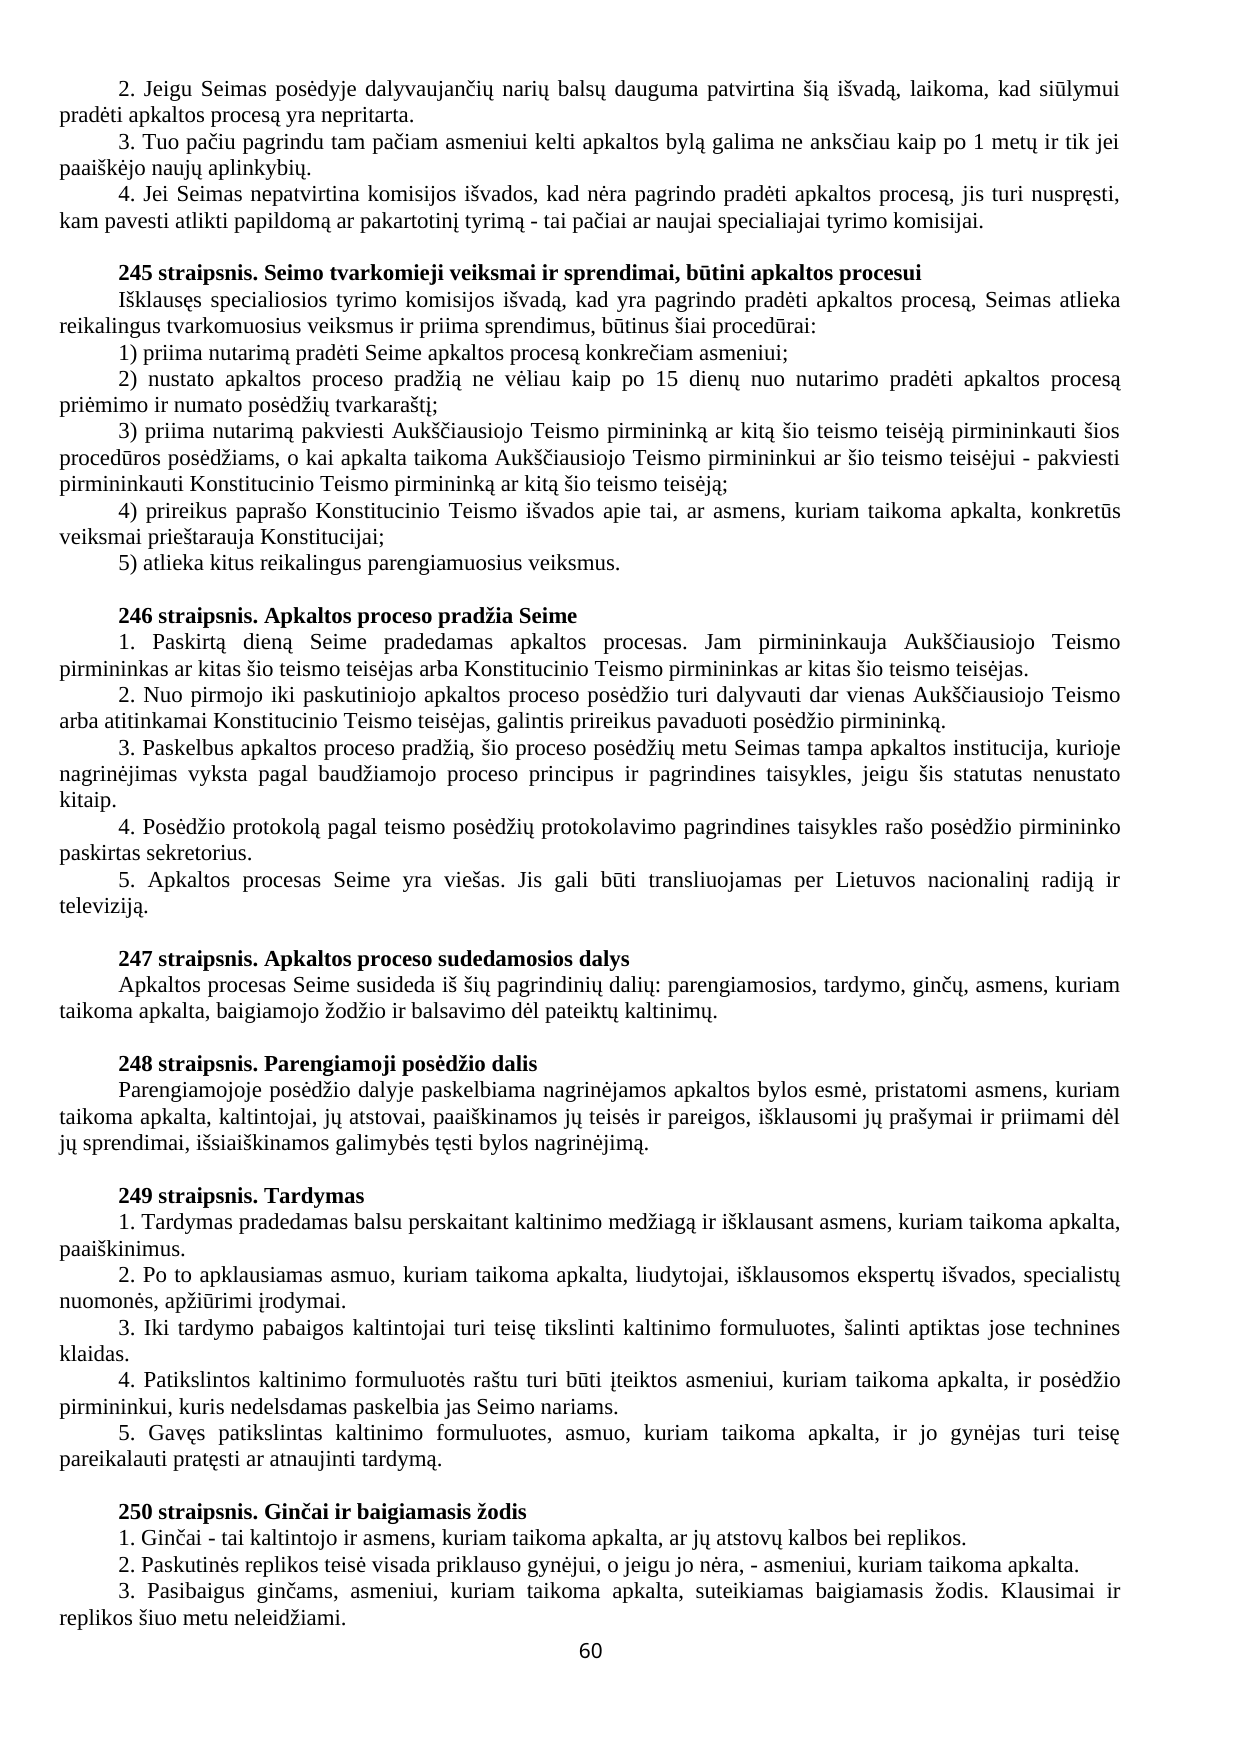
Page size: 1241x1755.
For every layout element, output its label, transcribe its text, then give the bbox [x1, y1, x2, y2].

text 247 straipsnis. Apkaltos proceso sudedamosios dalys [59, 945, 1122, 971]
text 2. Nuo pirmojo iki paskutiniojo apkaltos proceso posėdžio turi dalyvauti dar vienas Aukščiausiojo Teismo arba atitinkamai Konstitucinio Teismo teisėjas, galintis prireikus pavaduoti posėdžio pirmininką. [59, 681, 1122, 734]
text 3. Paskelbus apkaltos proceso pradžią, šio proceso posėdžių metu Seimas tampa apkaltos institucija, kurioje nagrinėjimas vyksta pagal baudžiamojo proceso principus ir pagrindines taisykles, jeigu šis statutas nenustato kitaip. [59, 734, 1122, 813]
text 1) priima nutarimą pradėti Seime apkaltos procesą konkrečiam asmeniui; [59, 338, 1122, 365]
text 1. Paskirtą dieną Seime pradedamas apkaltos procesas. Jam pirmininkauja Aukščiausiojo Teismo pirmininkas ar kitas šio teismo teisėjas arba Konstitucinio Teismo pirmininkas ar kitas šio teismo teisėjas. [59, 628, 1122, 681]
text 1. Tardymas pradedamas balsu perskaitant kaltinimo medžiagą ir išklausant asmens, kuriam taikoma apkalta, paaiškinimus. [59, 1208, 1122, 1261]
text 4. Jei Seimas nepatvirtina komisijos išvados, kad nėra pagrindo pradėti apkaltos procesą, jis turi nuspręsti, kam pavesti atlikti papildomą ar pakartotinį tyrimą - tai pačiai ar naujai specialiajai tyrimo komisijai. [59, 180, 1122, 233]
text 2. Paskutinės replikos teisė visada priklauso gynėjui, o jeigu jo nėra, - asmeniui, kuriam taikoma apkalta. [59, 1551, 1122, 1577]
text 4. Patikslintos kaltinimo formuluotės raštu turi būti įteiktos asmeniui, kuriam taikoma apkalta, ir posėdžio pirmininkui, kuris nedelsdamas paskelbia jas Seimo nariams. [59, 1366, 1122, 1419]
text 5) atlieka kitus reikalingus parengiamuosius veiksmus. [59, 549, 1122, 576]
text 2. Jeigu Seimas posėdyje dalyvaujančių narių balsų dauguma patvirtina šią išvadą, laikoma, kad siūlymui pradėti apkaltos procesą yra nepritarta. [59, 75, 1122, 128]
text 3. Tuo pačiu pagrindu tam pačiam asmeniui kelti apkaltos bylą galima ne anksčiau kaip po 1 metų ir tik jei paaiškėjo naujų aplinkybių. [59, 128, 1122, 180]
text 2) nustato apkaltos proceso pradžią ne vėliau kaip po 15 dienų nuo nutarimo pradėti apkaltos procesą priėmimo ir numato posėdžių tvarkaraštį; [59, 365, 1122, 418]
text 5. Apkaltos procesas Seime yra viešas. Jis gali būti transliuojamas per Lietuvos nacionalinį radiją ir televiziją. [59, 866, 1122, 918]
text 5. Gavęs patikslintas kaltinimo formuluotes, asmuo, kuriam taikoma apkalta, ir jo gynėjas turi teisę pareikalauti pratęsti ar atnaujinti tardymą. [59, 1419, 1122, 1472]
text 249 straipsnis. Tardymas [59, 1182, 1122, 1208]
text 246 straipsnis. Apkaltos proceso pradžia Seime [59, 602, 1122, 628]
text 3. Pasibaigus ginčams, asmeniui, kuriam taikoma apkalta, suteikiamas baigiamasis žodis. Klausimai ir replikos šiuo metu neleidžiami. [59, 1577, 1122, 1630]
text 1. Ginčai - tai kaltintojo ir asmens, kuriam taikoma apkalta, ar jų atstovų kalbos bei replikos. [59, 1524, 1122, 1551]
text Parengiamojoje posėdžio dalyje paskelbiama nagrinėjamos apkaltos bylos esmė, pristatomi asmens, kuriam taikoma apkalta, kaltintojai, jų atstovai, paaiškinamos jų teisės ir pareigos, išklausomi jų prašymai ir priimami dėl jų sprendimai, išsiaiškinamos galimybės tęsti bylos nagrinėjimą. [59, 1076, 1122, 1156]
text 245 straipsnis. Seimo tvarkomieji veiksmai ir sprendimai, būtini apkaltos procesui [118, 259, 1122, 286]
text Apkaltos procesas Seime susideda iš šių pagrindinių dalių: parengiamosios, tardymo, ginčų, asmens, kuriam taikoma apkalta, baigiamojo žodžio ir balsavimo dėl pateiktų kaltinimų. [59, 971, 1122, 1024]
text 3. Iki tardymo pabaigos kaltintojai turi teisę tikslinti kaltinimo formuluotes, šalinti aptiktas jose technines klaidas. [59, 1314, 1122, 1366]
text 2. Po to apklausiamas asmuo, kuriam taikoma apkalta, liudytojai, išklausomos ekspertų išvados, specialistų nuomonės, apžiūrimi įrodymai. [59, 1261, 1122, 1314]
text 248 straipsnis. Parengiamoji posėdžio dalis [59, 1050, 1122, 1076]
text Išklausęs specialiosios tyrimo komisijos išvadą, kad yra pagrindo pradėti apkaltos procesą, Seimas atlieka reikalingus tvarkomuosius veiksmus ir priima sprendimus, būtinus šiai procedūrai: [59, 286, 1122, 338]
text 4. Posėdžio protokolą pagal teismo posėdžių protokolavimo pagrindines taisykles rašo posėdžio pirmininko paskirtas sekretorius. [59, 813, 1122, 866]
text 3) priima nutarimą pakviesti Aukščiausiojo Teismo pirmininką ar kitą šio teismo teisėją pirmininkauti šios procedūros posėdžiams, o kai apkalta taikoma Aukščiausiojo Teismo pirmininkui ar šio teismo teisėjui - pakviesti pirmininkauti Konstitucinio Teismo pirmininką ar kitą šio teismo teisėją; [59, 418, 1122, 497]
text 250 straipsnis. Ginčai ir baigiamasis žodis [59, 1498, 1122, 1524]
text 4) prireikus paprašo Konstitucinio Teismo išvados apie tai, ar asmens, kuriam taikoma apkalta, konkretūs veiksmai prieštarauja Konstitucijai; [59, 497, 1122, 549]
